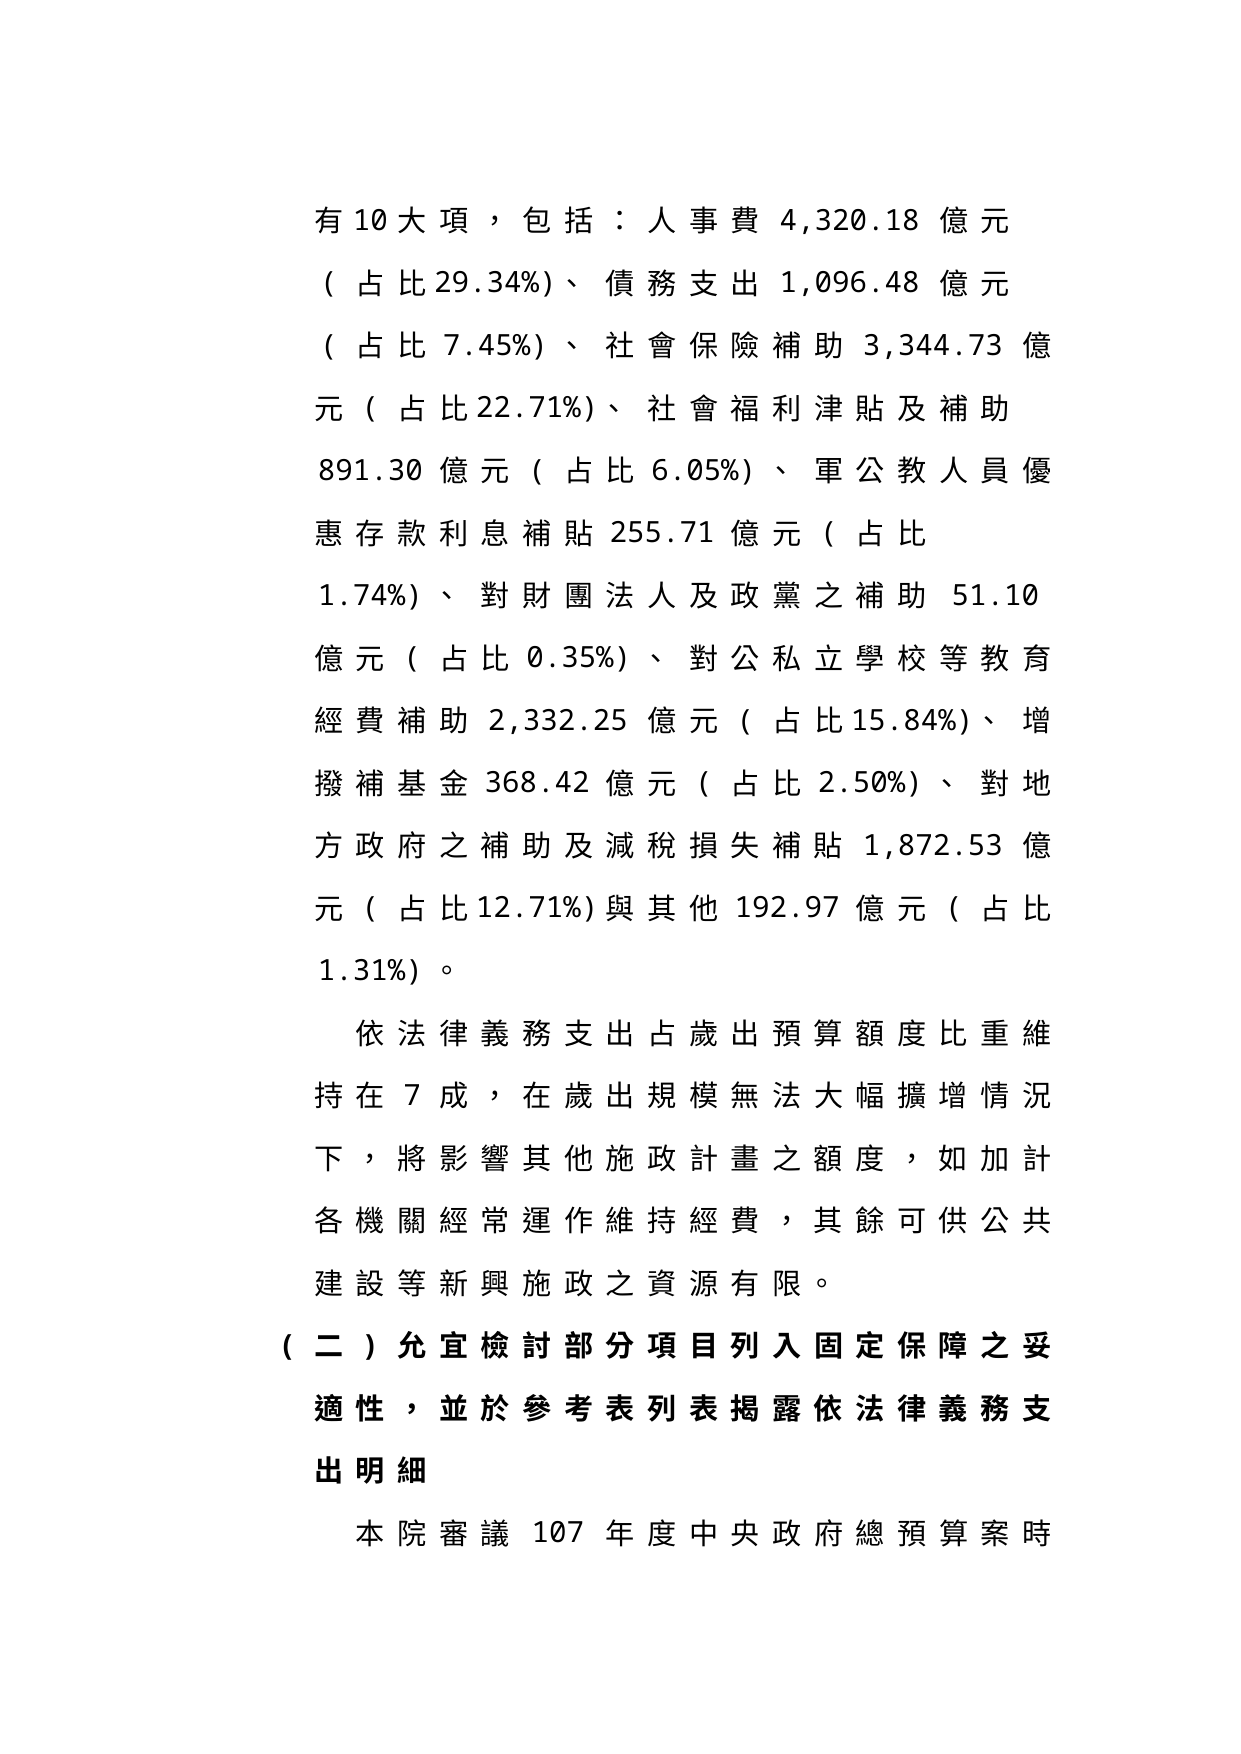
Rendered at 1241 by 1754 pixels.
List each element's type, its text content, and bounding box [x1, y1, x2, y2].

text 本院審議107年度中央政府總預算案時作成通案決議（十三）：「…。行政院所稱依法律義務之支出，…，應明確界定歸屬該項支出之定義範疇，並於各年度中央政府總預算案中詳實彙核列表揭露其項目、金額與依據，以利審議。」 [271, 1490, 1058, 1552]
text 依法律義務支出占歲出預算額度比重維持在7成，在歲出規模無法大幅擴增情況下，將影響其他施政計畫之額度，如加計各機關經常運作維持經費，其餘可供公共建設等新興施政之資源有限。 [271, 990, 1058, 1302]
text (二)允宜檢討部分項目列入固定保障之妥適性，並於參考表列表揭露依法律義務支出明細 [242, 1302, 1058, 1490]
text 有10大項，包括：人事費4,320.18億元(占比29.34%)、債務支出1,096.48億元(占比7.45%)、社會保險補助3,344.73億元(占比22.71%)、社會福利津貼及補助891.30億元(占比6.05%)、軍公教人員優惠存款利息補貼255.71億元(占比1.74%)、對財團法人及政黨之補助51.10億元(占比0.35%)、對公私立學校等教育經費補助2,332.25億元(占比15.84%)、增撥補基金368.42億元(占比2.50%)、對地方政府之補助及減稅損失補貼1,872.53億元(占比12.71%)與其他192.97億元(占比1.31%)。 [271, 177, 1058, 990]
